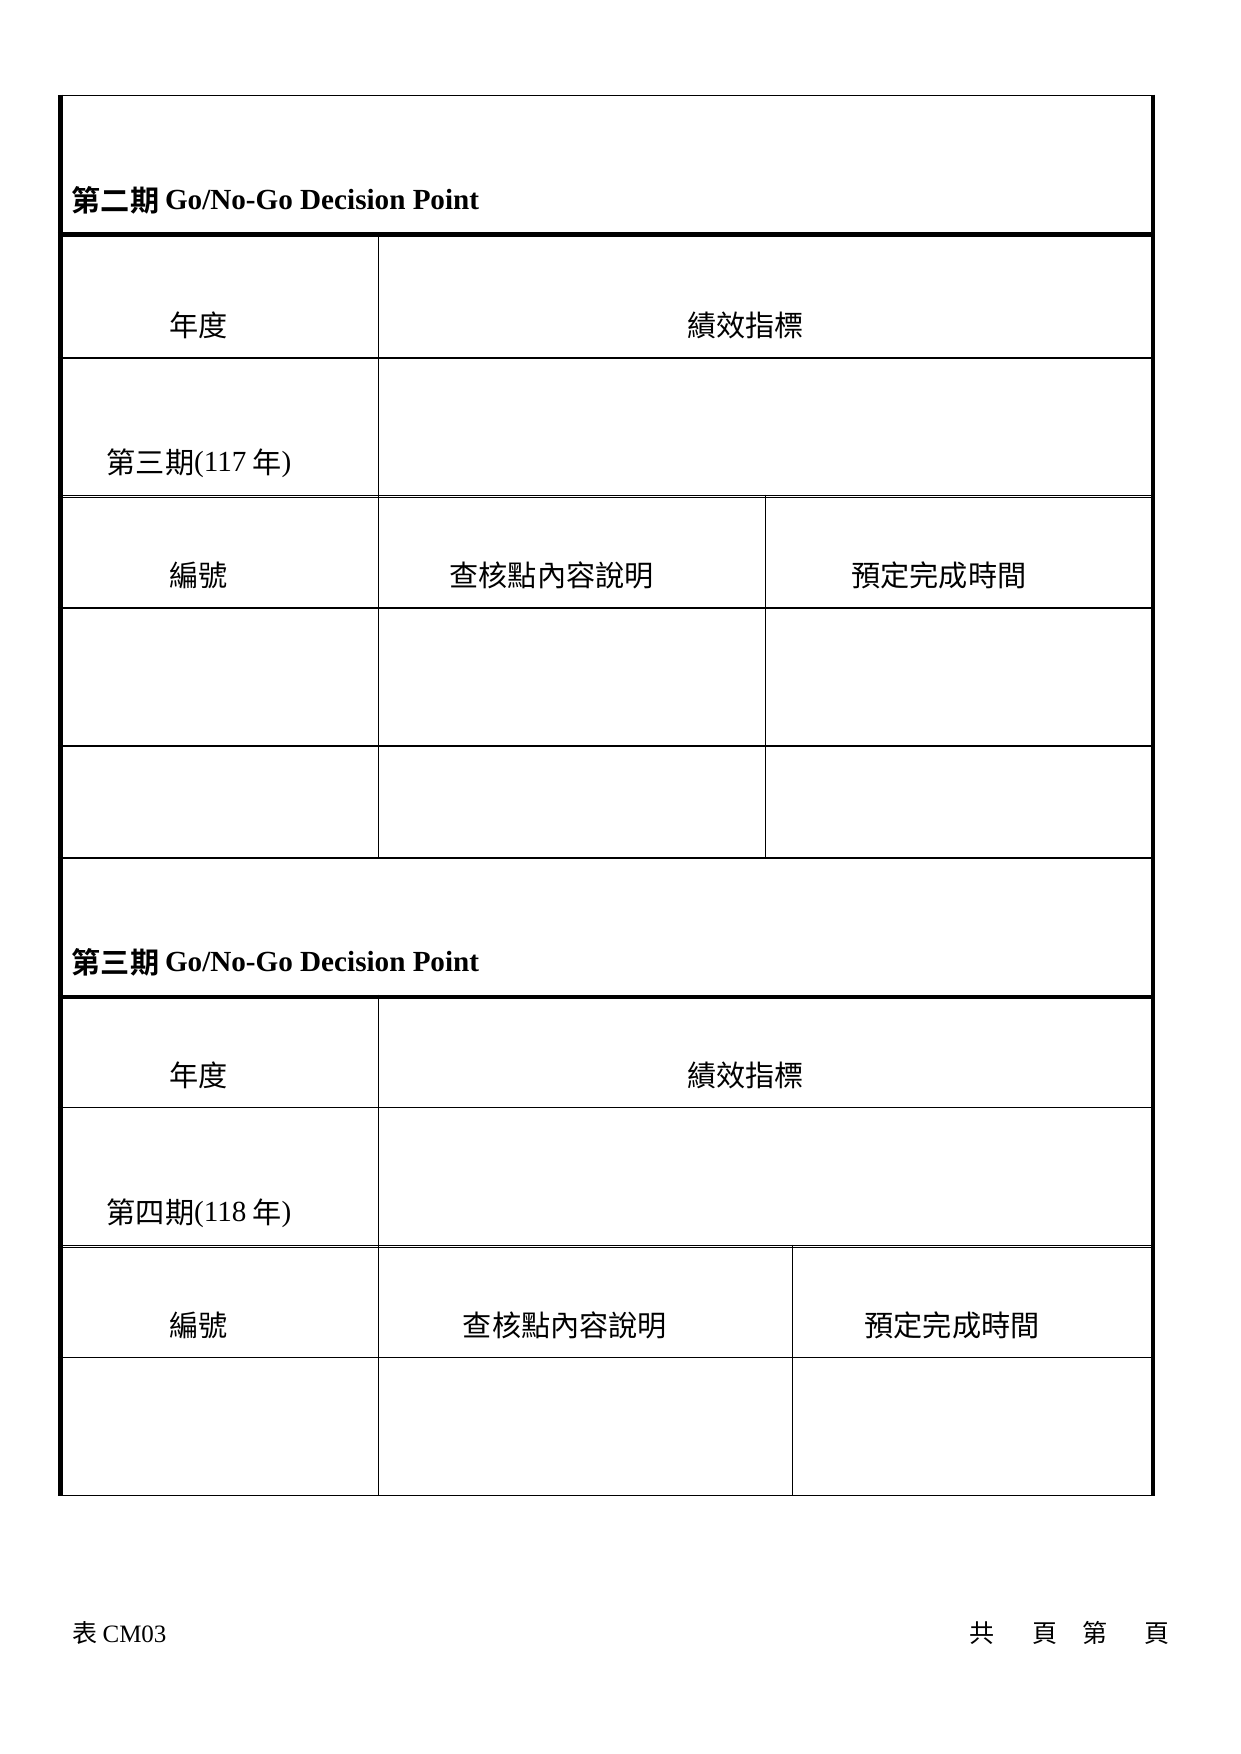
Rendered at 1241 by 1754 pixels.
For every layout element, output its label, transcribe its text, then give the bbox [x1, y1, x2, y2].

table_cell 績效指標 [379, 237, 1151, 357]
table_cell 第三期Go/No-Go Decision Point [63, 859, 1151, 994]
table_cell [63, 747, 378, 857]
table_cell 編號 [63, 1248, 378, 1357]
table_cell [379, 359, 1151, 494]
table_cell 年度 [63, 237, 378, 357]
table_cell [63, 609, 378, 744]
table_cell 查核點內容說明 [379, 1248, 792, 1357]
table_cell 績效指標 [379, 999, 1151, 1107]
table_cell 預定完成時間 [793, 1248, 1151, 1357]
table_cell [766, 747, 1151, 857]
table_cell 第二期Go/No-Go Decision Point [63, 96, 1151, 232]
table_cell [379, 1358, 792, 1494]
table_cell [379, 1108, 1151, 1244]
table_cell 編號 [63, 498, 378, 607]
table_cell [379, 609, 765, 744]
table_cell [793, 1358, 1151, 1494]
table_cell 年度 [63, 999, 378, 1107]
table_cell 查核點內容說明 [379, 498, 765, 607]
table_cell 第四期(118年) [63, 1108, 378, 1244]
table_cell [63, 1358, 378, 1494]
table_cell 預定完成時間 [766, 498, 1151, 607]
table_cell [379, 747, 765, 857]
table_cell [766, 609, 1151, 744]
table_cell 第三期(117年) [63, 359, 378, 494]
